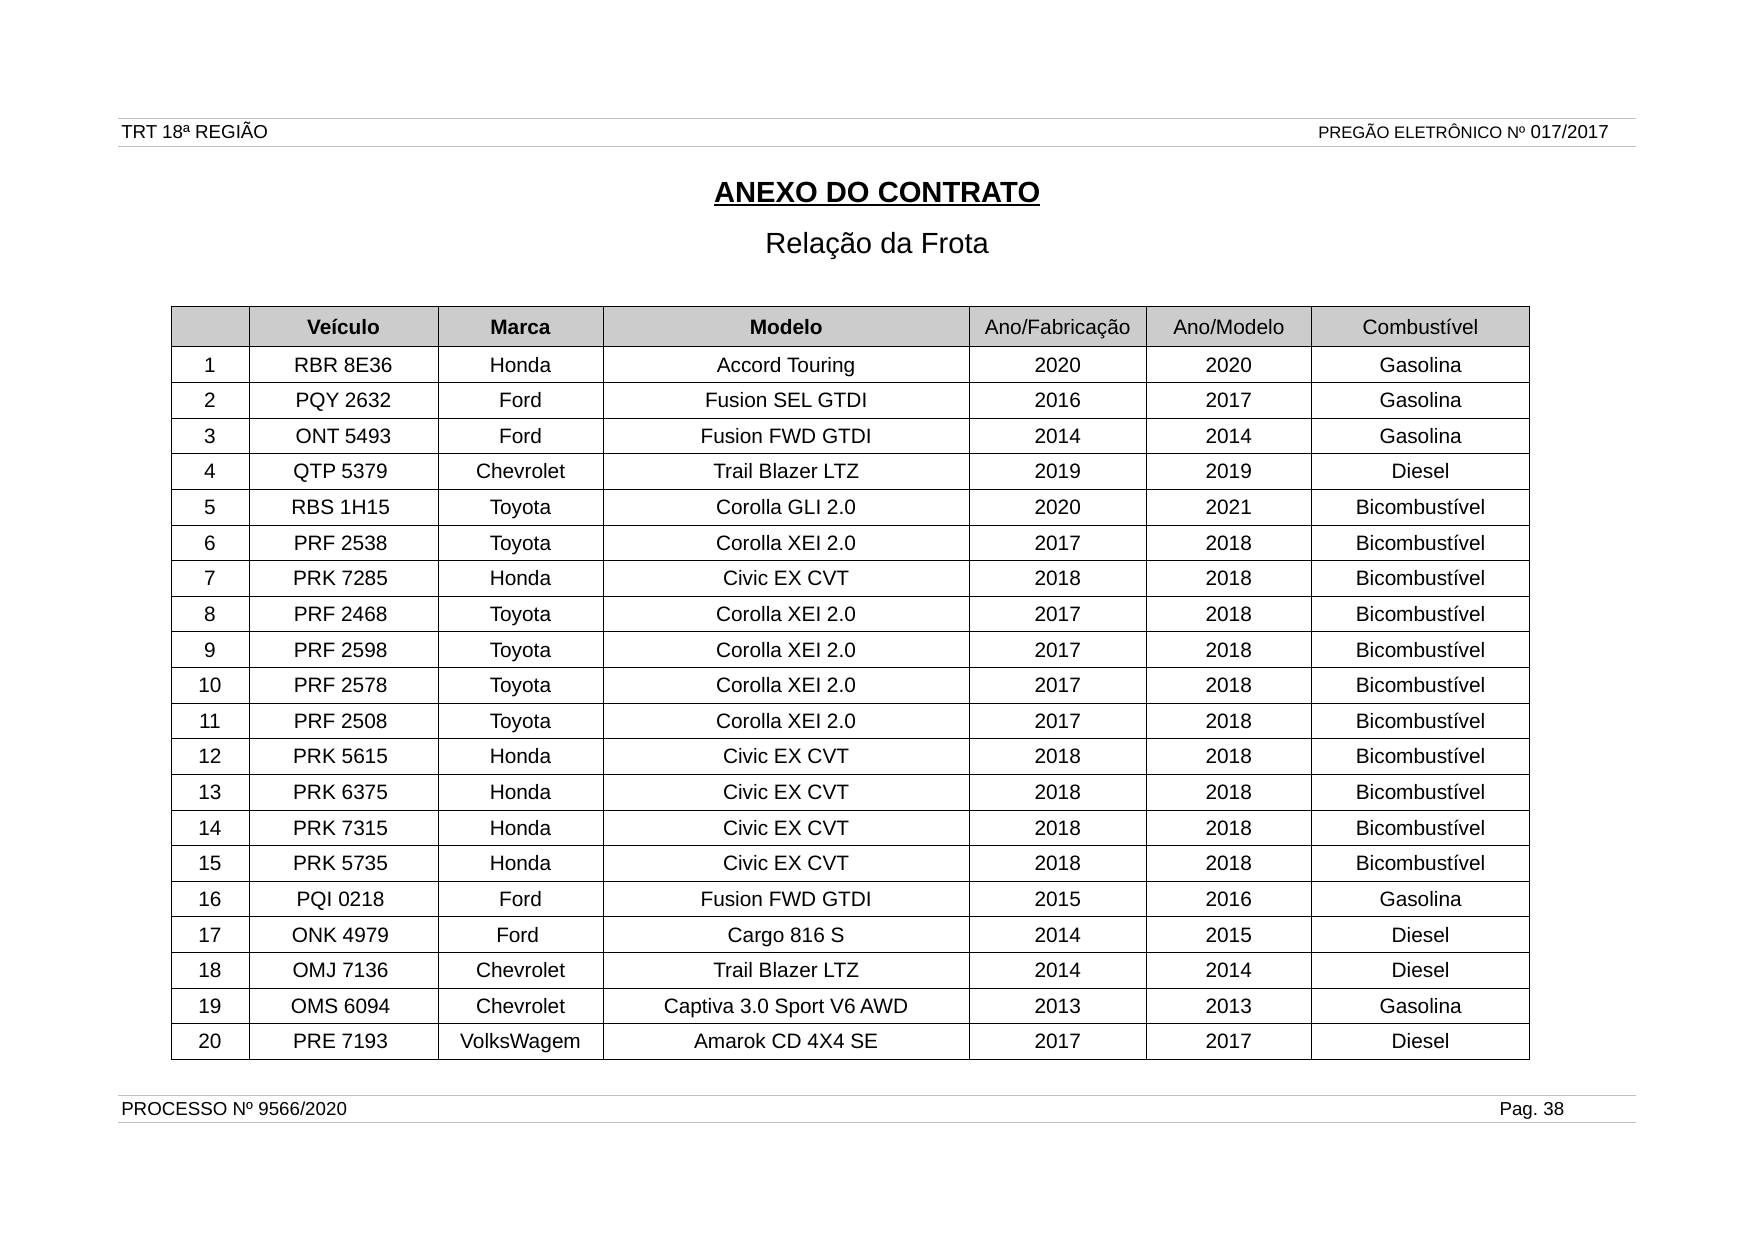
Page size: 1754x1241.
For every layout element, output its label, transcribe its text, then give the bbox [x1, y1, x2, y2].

table_cell 2019 [1147, 454, 1311, 489]
table_header Modelo [604, 307, 969, 346]
table_cell 2018 [1147, 668, 1311, 703]
table_cell PRK 5615 [250, 739, 438, 774]
table_cell 20 [172, 1024, 249, 1059]
table_cell 2017 [1147, 383, 1311, 418]
table_cell Bicombustível [1312, 632, 1529, 667]
table_cell 2015 [1147, 917, 1311, 952]
table_cell 9 [172, 632, 249, 667]
table_cell Diesel [1312, 1024, 1529, 1059]
table_cell Toyota [439, 597, 603, 631]
table_cell 2018 [1147, 811, 1311, 845]
table_cell 2020 [970, 490, 1146, 524]
table_cell PRK 7285 [250, 561, 438, 596]
table_cell 11 [172, 704, 249, 738]
table_cell 2014 [970, 419, 1146, 453]
table_cell Bicombustível [1312, 668, 1529, 703]
table_cell Ford [439, 419, 603, 453]
table_cell PQY 2632 [250, 383, 438, 418]
table_cell 2019 [970, 454, 1146, 489]
table_cell 2013 [1147, 989, 1311, 1023]
table_cell PRK 7315 [250, 811, 438, 845]
table_cell ONK 4979 [250, 917, 438, 952]
text Relação da Frota [118, 226, 1636, 260]
table_cell 2017 [970, 597, 1146, 631]
table_cell 4 [172, 454, 249, 489]
table_cell 2014 [970, 953, 1146, 988]
table_cell 2018 [1147, 775, 1311, 809]
table_cell 10 [172, 668, 249, 703]
table_cell Honda [439, 347, 603, 382]
table_cell Gasolina [1312, 989, 1529, 1023]
table_cell Civic EX CVT [604, 739, 969, 774]
table_cell 2016 [1147, 882, 1311, 916]
table_cell Ford [439, 882, 603, 916]
table_header Ano/Fabricação [970, 307, 1146, 346]
table_cell 19 [172, 989, 249, 1023]
table_cell 2018 [970, 561, 1146, 596]
table_header Veículo [250, 307, 438, 346]
table_cell 2018 [970, 846, 1146, 881]
table_cell RBR 8E36 [250, 347, 438, 382]
table_cell 13 [172, 775, 249, 809]
table_cell PRF 2468 [250, 597, 438, 631]
table_cell Civic EX CVT [604, 775, 969, 809]
table_cell 2018 [970, 811, 1146, 845]
table_cell Fusion SEL GTDI [604, 383, 969, 418]
table_cell 1 [172, 347, 249, 382]
table_cell Toyota [439, 632, 603, 667]
table_cell Bicombustível [1312, 775, 1529, 809]
table_cell Honda [439, 739, 603, 774]
table_cell 2020 [1147, 347, 1311, 382]
table_cell PQI 0218 [250, 882, 438, 916]
table_cell 2017 [970, 1024, 1146, 1059]
table_cell 16 [172, 882, 249, 916]
table_cell Bicombustível [1312, 704, 1529, 738]
table_cell Chevrolet [439, 953, 603, 988]
table_cell 14 [172, 811, 249, 845]
table_cell Bicombustível [1312, 490, 1529, 524]
table_cell 2018 [1147, 632, 1311, 667]
table_cell Chevrolet [439, 989, 603, 1023]
table_cell Corolla XEI 2.0 [604, 597, 969, 631]
table_cell OMS 6094 [250, 989, 438, 1023]
table_cell Gasolina [1312, 882, 1529, 916]
table_cell Bicombustível [1312, 561, 1529, 596]
table_cell PRK 5735 [250, 846, 438, 881]
table_cell Trail Blazer LTZ [604, 953, 969, 988]
table_cell 2018 [970, 739, 1146, 774]
table_cell Honda [439, 846, 603, 881]
table_cell Corolla GLI 2.0 [604, 490, 969, 524]
table_header Marca [439, 307, 603, 346]
table_cell Gasolina [1312, 383, 1529, 418]
table_cell 2014 [970, 917, 1146, 952]
table_cell Toyota [439, 490, 603, 524]
table_cell Trail Blazer LTZ [604, 454, 969, 489]
table_cell 2018 [1147, 561, 1311, 596]
table_cell 5 [172, 490, 249, 524]
table_cell Diesel [1312, 917, 1529, 952]
table_cell Amarok CD 4X4 SE [604, 1024, 969, 1059]
table_cell 2020 [970, 347, 1146, 382]
table_cell Ford [439, 917, 603, 952]
table_cell 2018 [1147, 739, 1311, 774]
table_cell VolksWagem [439, 1024, 603, 1059]
table_header Ano/Modelo [1147, 307, 1311, 346]
table_cell 2018 [1147, 526, 1311, 560]
table_cell Corolla XEI 2.0 [604, 526, 969, 560]
table_cell 2014 [1147, 953, 1311, 988]
table_cell Toyota [439, 668, 603, 703]
table_cell 2018 [1147, 597, 1311, 631]
table_cell 2017 [970, 632, 1146, 667]
table_cell Toyota [439, 526, 603, 560]
table_cell Diesel [1312, 454, 1529, 489]
table_cell ONT 5493 [250, 419, 438, 453]
table_cell Accord Touring [604, 347, 969, 382]
table_cell 2013 [970, 989, 1146, 1023]
table_cell 2017 [970, 704, 1146, 738]
table_cell PRF 2538 [250, 526, 438, 560]
table_cell 2018 [1147, 846, 1311, 881]
text ANEXO DO CONTRATO [118, 175, 1636, 209]
table_cell Fusion FWD GTDI [604, 419, 969, 453]
table_cell 2018 [1147, 704, 1311, 738]
table_cell OMJ 7136 [250, 953, 438, 988]
table_cell PRF 2578 [250, 668, 438, 703]
table_cell 8 [172, 597, 249, 631]
table_cell PRF 2598 [250, 632, 438, 667]
table_cell Honda [439, 811, 603, 845]
table_cell Toyota [439, 704, 603, 738]
table_cell Cargo 816 S [604, 917, 969, 952]
table_cell 17 [172, 917, 249, 952]
table_cell 2017 [1147, 1024, 1311, 1059]
table_header [172, 307, 249, 346]
table_cell Gasolina [1312, 419, 1529, 453]
table_cell 2018 [970, 775, 1146, 809]
table_cell 3 [172, 419, 249, 453]
table_cell QTP 5379 [250, 454, 438, 489]
table_cell 2017 [970, 668, 1146, 703]
table_cell Chevrolet [439, 454, 603, 489]
table_cell 2021 [1147, 490, 1311, 524]
table_cell Bicombustível [1312, 739, 1529, 774]
table_cell Corolla XEI 2.0 [604, 668, 969, 703]
table_cell 2 [172, 383, 249, 418]
table_cell 2016 [970, 383, 1146, 418]
table_cell Bicombustível [1312, 846, 1529, 881]
table_cell Gasolina [1312, 347, 1529, 382]
table_cell RBS 1H15 [250, 490, 438, 524]
table_cell Honda [439, 775, 603, 809]
table_cell Captiva 3.0 Sport V6 AWD [604, 989, 969, 1023]
table_cell 6 [172, 526, 249, 560]
table_cell Ford [439, 383, 603, 418]
table_cell PRK 6375 [250, 775, 438, 809]
table_cell PRE 7193 [250, 1024, 438, 1059]
table_cell Diesel [1312, 953, 1529, 988]
table_cell Bicombustível [1312, 526, 1529, 560]
table_cell Civic EX CVT [604, 846, 969, 881]
table_cell Civic EX CVT [604, 811, 969, 845]
table_cell 2017 [970, 526, 1146, 560]
table_cell 12 [172, 739, 249, 774]
table_cell Bicombustível [1312, 597, 1529, 631]
table_cell Fusion FWD GTDI [604, 882, 969, 916]
table_cell 2014 [1147, 419, 1311, 453]
table_cell 2015 [970, 882, 1146, 916]
table_cell 15 [172, 846, 249, 881]
table_cell Honda [439, 561, 603, 596]
table_cell Corolla XEI 2.0 [604, 704, 969, 738]
table_cell PRF 2508 [250, 704, 438, 738]
table_cell Corolla XEI 2.0 [604, 632, 969, 667]
table_cell 7 [172, 561, 249, 596]
table_cell Bicombustível [1312, 811, 1529, 845]
table_header Combustível [1312, 307, 1529, 346]
table_cell 18 [172, 953, 249, 988]
table_cell Civic EX CVT [604, 561, 969, 596]
